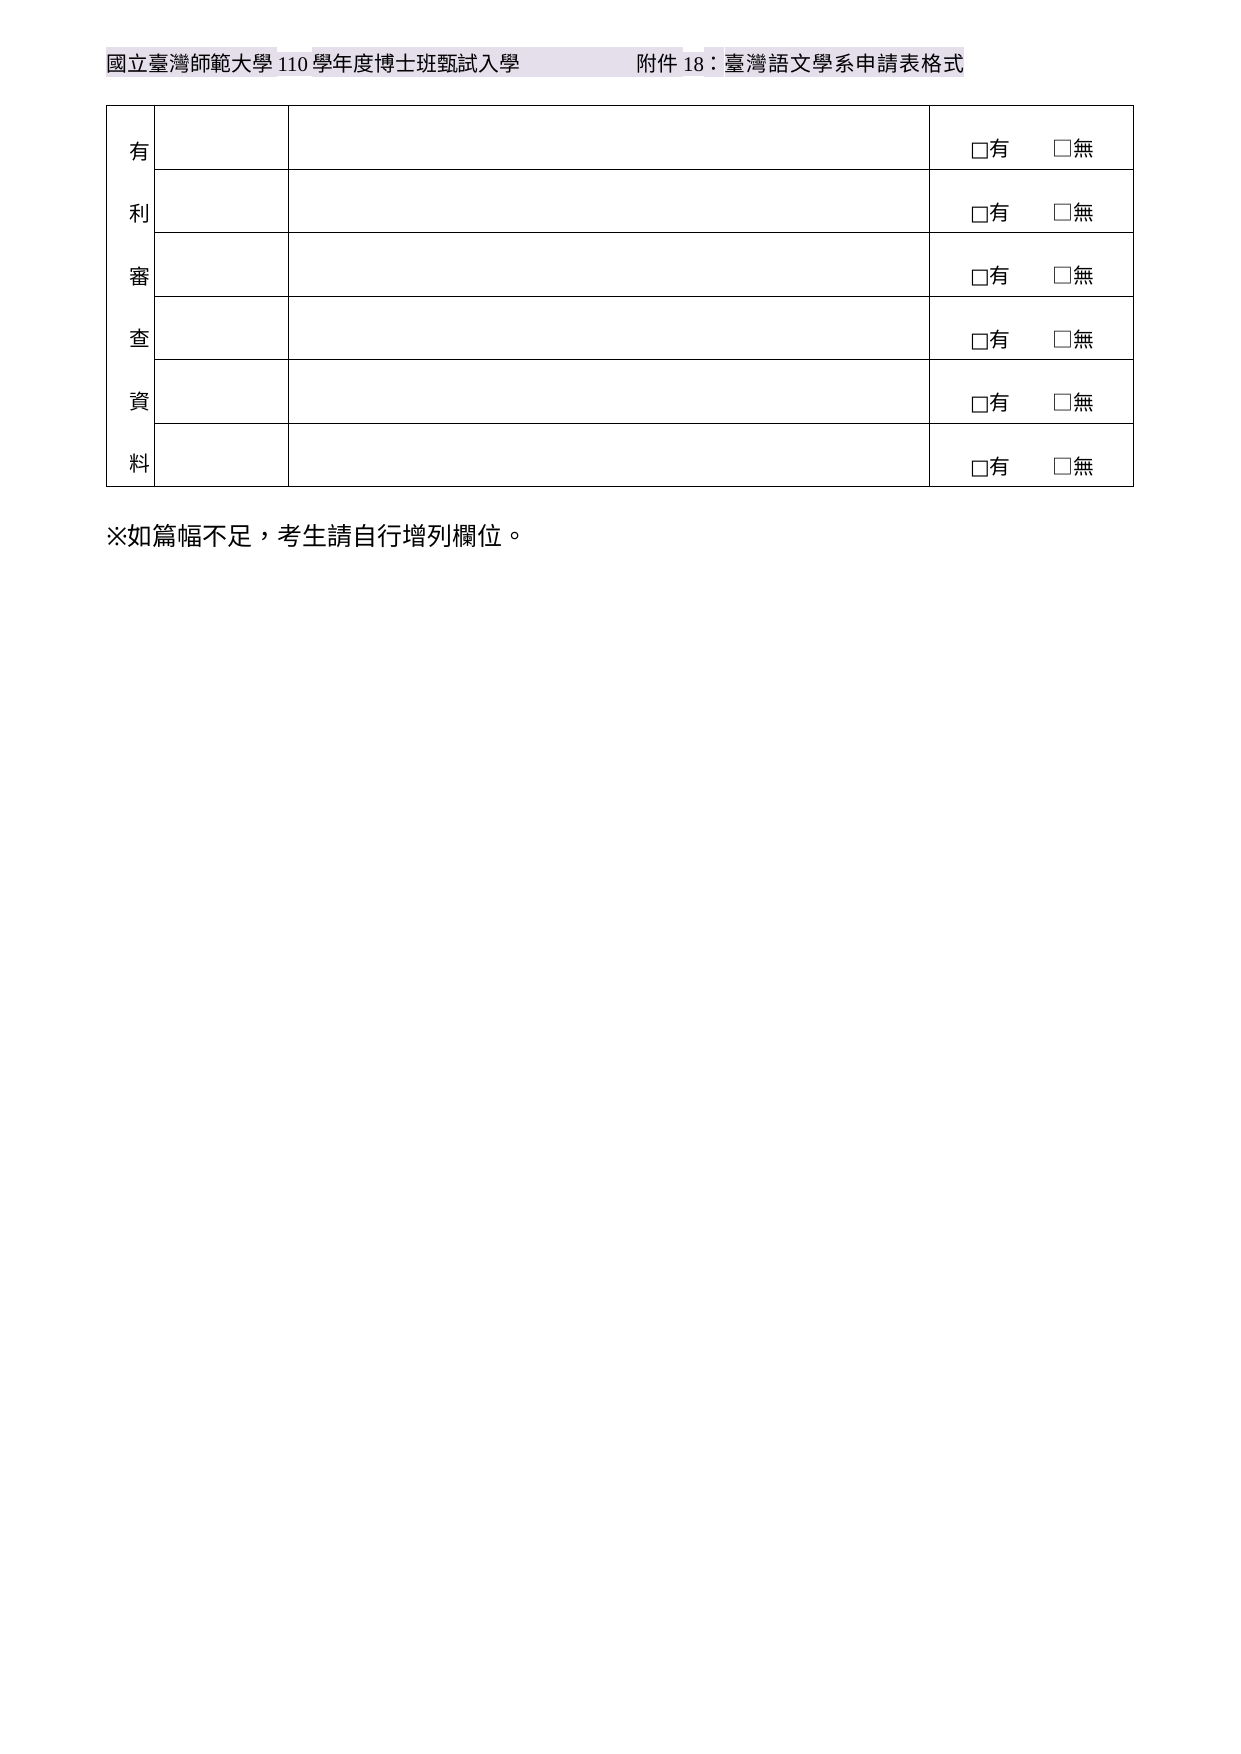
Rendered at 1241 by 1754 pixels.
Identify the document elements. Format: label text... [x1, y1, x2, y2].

table_cell [155, 297, 288, 359]
table_cell [289, 424, 929, 486]
table_cell [155, 106, 288, 168]
table_cell [289, 360, 929, 423]
table_cell [155, 424, 288, 486]
table_cell □有 □無 [930, 297, 1133, 359]
table_cell □有 □無 [930, 424, 1133, 486]
table_cell □有 □無 [930, 170, 1133, 232]
table_cell [289, 106, 929, 168]
table_cell [155, 170, 288, 232]
table_cell □有 □無 [930, 233, 1133, 296]
table_cell [289, 233, 929, 296]
table_cell [289, 170, 929, 232]
table_cell □有 □無 [930, 106, 1133, 168]
table_cell [155, 233, 288, 296]
table_cell 有利審查資料 [107, 106, 154, 486]
table_cell [155, 360, 288, 423]
table_cell □有 □無 [930, 360, 1133, 423]
table_cell [289, 297, 929, 359]
text ※如篇幅不足，考生請自行增列欄位。 [106, 516, 1134, 552]
